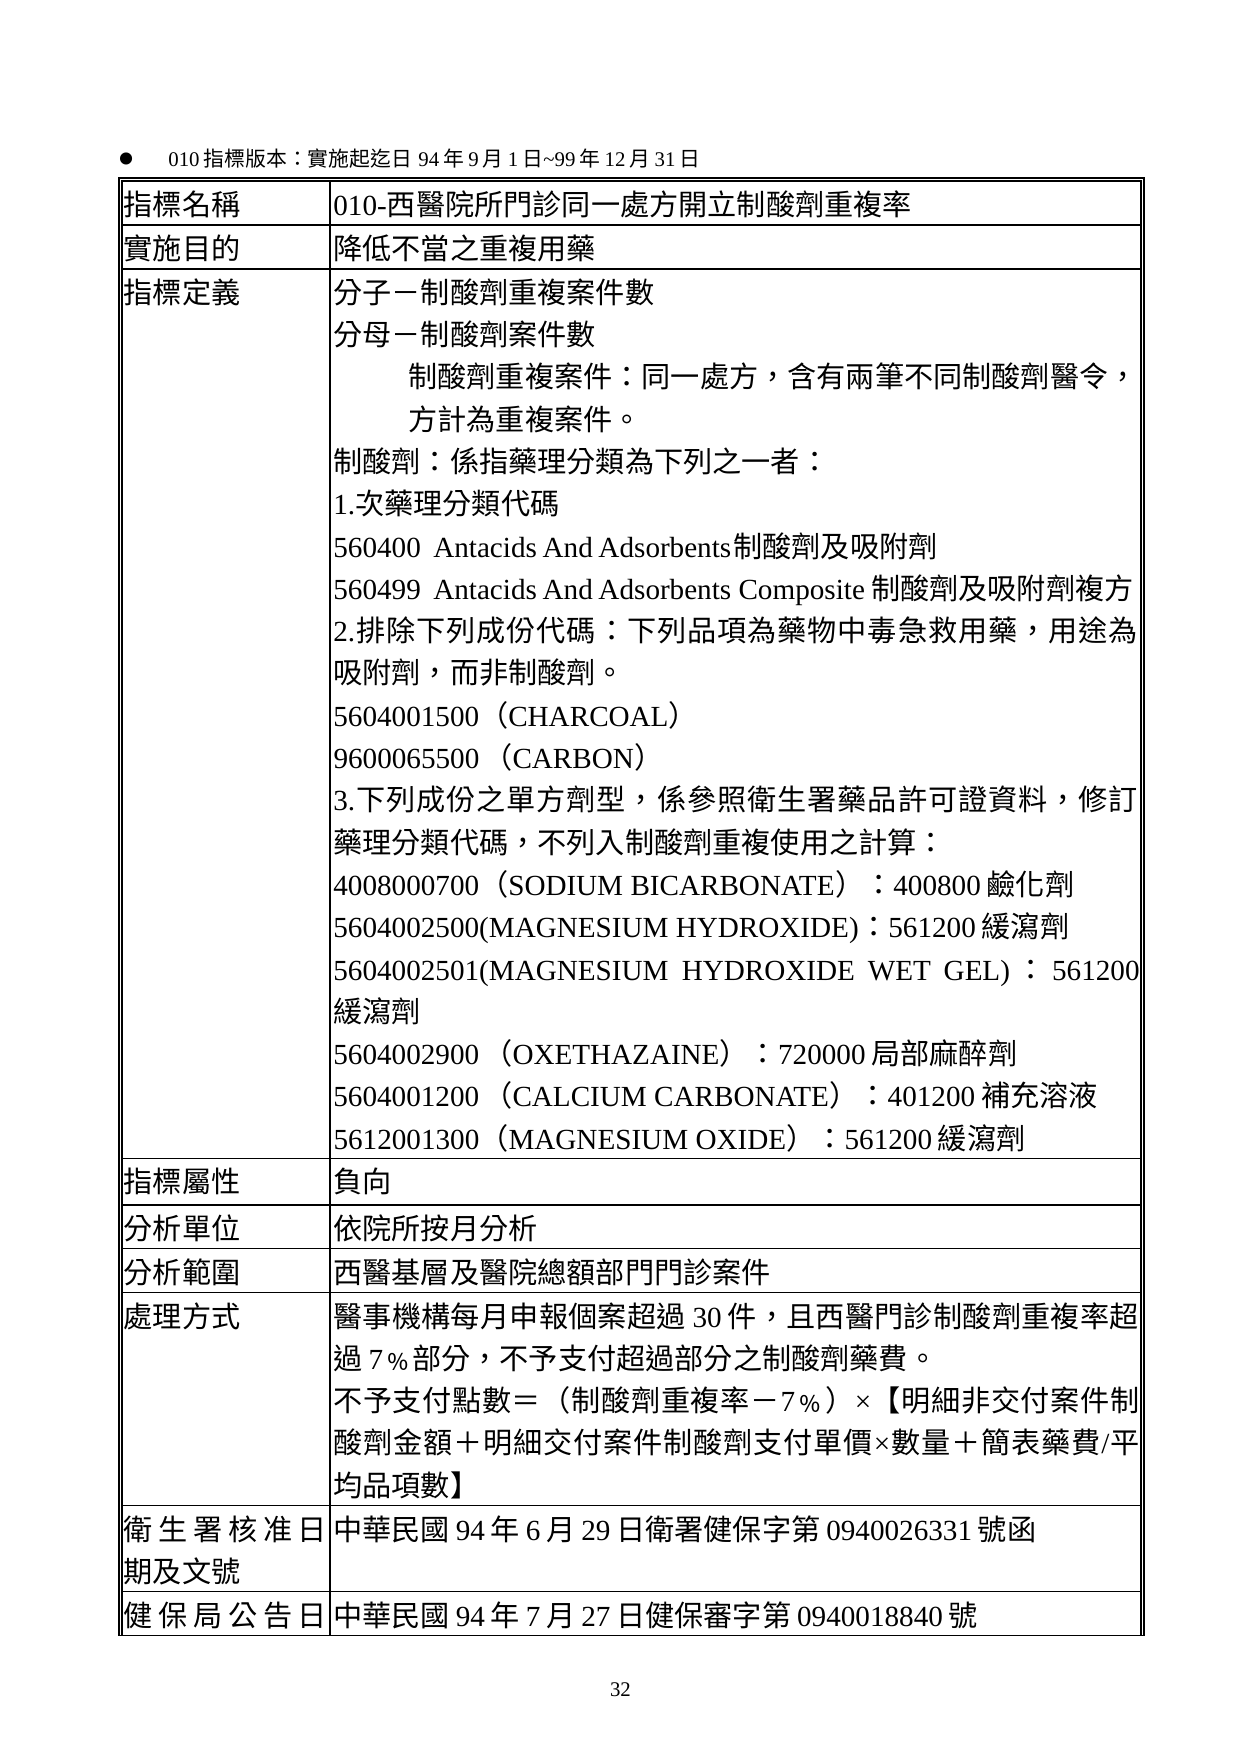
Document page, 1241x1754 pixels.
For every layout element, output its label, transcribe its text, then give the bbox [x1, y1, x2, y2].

table_cell 中華民國94年6月29日衛署健保字第0940026331號函 [331, 1506, 1140, 1591]
table_header 010-西醫院所門診同一處方開立制酸劑重複率 [331, 182, 1140, 224]
table_cell 依院所按月分析 [331, 1206, 1140, 1248]
table_cell 分析範圍 [123, 1249, 329, 1292]
table_cell 西醫基層及醫院總額部門門診案件 [331, 1249, 1140, 1292]
table_cell 分子－制酸劑重複案件數 分母－制酸劑案件數 制酸劑重複案件：同一處方，含有兩筆不同制酸劑醫令，方計為重複案件。 制酸劑：係指藥理分類為下列之一者： 1.次藥理分類代碼 560400 Antacids And Adsorbents 制酸劑及吸附劑 560499 Antacids And Adsorbents Composite制酸劑及吸附劑複方 2.排除下列成份代碼：下列品項為藥物中毒急救用藥，用途為吸附劑，而非制酸劑。 5604001500（CHARCOAL） 9600065500 （CARBON） 3.下列成份之單方劑型，係參照衛生署藥品許可證資料，修訂藥理分類代碼，不列入制酸劑重複使用之計算： 4008000700（SODIUM BICARBONATE）：400800鹼化劑 5604002500(MAGNESIUM HYDROXIDE)：561200緩瀉劑 5604002501(MAGNESIUM HYDROXIDE WET GEL)：561200緩瀉劑 5604002900 （OXETHAZAINE）：720000局部麻醉劑 5604001200 （CALCIUM CARBONATE）：401200補充溶液 5612001300（MAGNESIUM OXIDE）：561200緩瀉劑 [331, 270, 1140, 1157]
table_header 指標名稱 [123, 182, 329, 224]
table_cell 健保局公告日 [123, 1592, 329, 1634]
subtitle 010指標版本：實施起迄日 94年9月1日~99年12月31日 [118, 137, 1122, 177]
table_cell 指標定義 [123, 270, 329, 1157]
table_cell 指標屬性 [123, 1159, 329, 1204]
table_cell 降低不當之重複用藥 [331, 226, 1140, 268]
table_cell 實施目的 [123, 226, 329, 268]
table_cell 衛生署核准日期及文號 [123, 1506, 329, 1591]
table_cell 處理方式 [123, 1293, 329, 1504]
table_cell 分析單位 [123, 1206, 329, 1248]
table_cell 中華民國94年7月27日健保審字第0940018840號 [331, 1592, 1140, 1634]
table_cell 醫事機構每月申報個案超過30件，且西醫門診制酸劑重複率超過7﹪部分，不予支付超過部分之制酸劑藥費。 不予支付點數＝（制酸劑重複率－7﹪）×【明細非交付案件制酸劑金額＋明細交付案件制酸劑支付單價×數量＋簡表藥費/平均品項數】 [331, 1293, 1140, 1504]
table_cell 負向 [331, 1159, 1140, 1204]
